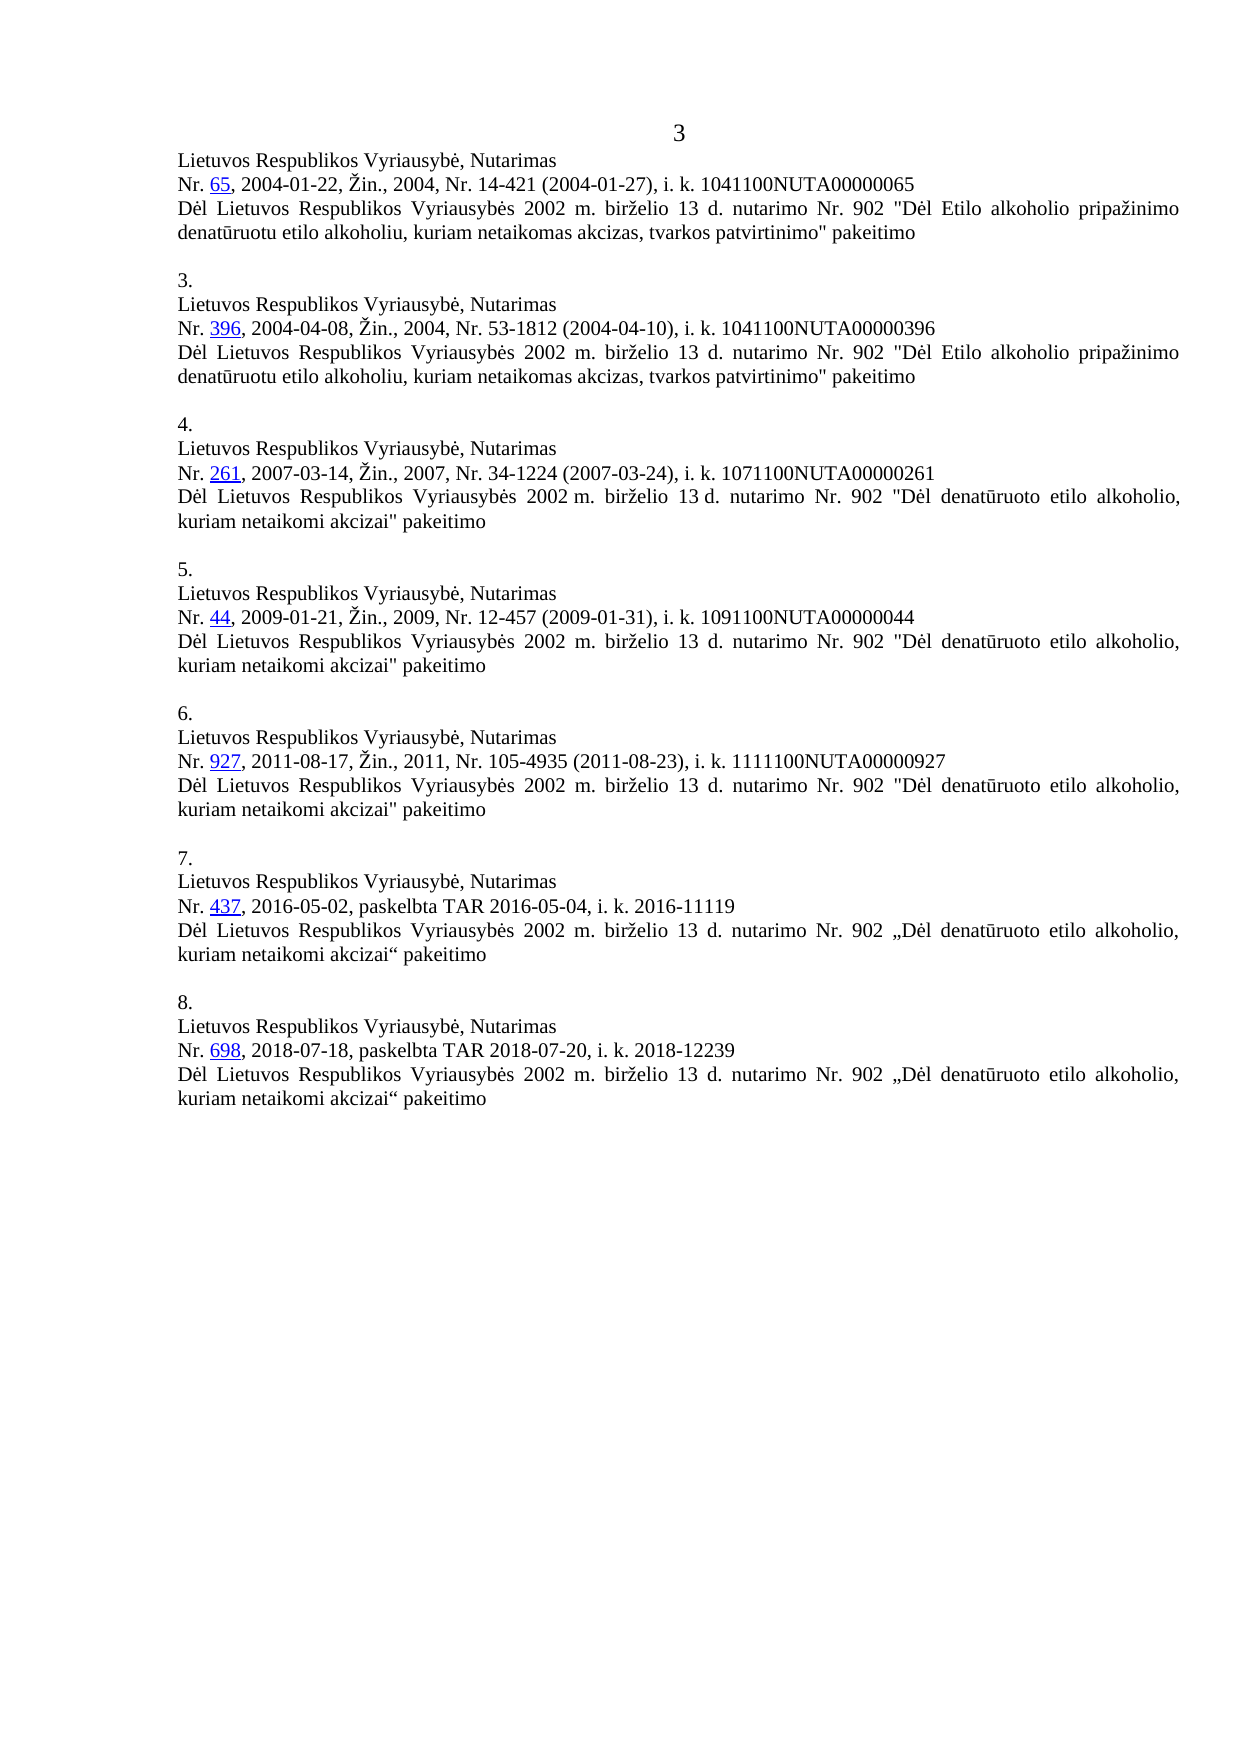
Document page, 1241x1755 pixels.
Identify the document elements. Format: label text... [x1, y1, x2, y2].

text Lietuvos Respublikos Vyriausybė, Nutarimas [177, 148, 1181, 172]
text Nr. 927, 2011-08-17, Žin., 2011, Nr. 105-4935 (2011-08-23), i. k. 1111100NUTA00000927 [177, 749, 1181, 773]
text Nr. 65, 2004-01-22, Žin., 2004, Nr. 14-421 (2004-01-27), i. k. 1041100NUTA00000065 [177, 172, 1181, 196]
text Nr. 44, 2009-01-21, Žin., 2009, Nr. 12-457 (2009-01-31), i. k. 1091100NUTA00000044 [177, 605, 1181, 629]
text Dėl Lietuvos Respublikos Vyriausybės 2002 m. birželio 13 d. nutarimo Nr. 902 „Dėl denatūruoto etilo alkoholio, kuriam netaikomi akcizai“ pakeitimo [177, 1062, 1181, 1110]
text Lietuvos Respublikos Vyriausybė, Nutarimas [177, 869, 1181, 893]
text Lietuvos Respublikos Vyriausybė, Nutarimas [177, 1014, 1181, 1038]
text Dėl Lietuvos Respublikos Vyriausybės 2002 m. birželio 13 d. nutarimo Nr. 902 „Dėl denatūruoto etilo alkoholio, kuriam netaikomi akcizai“ pakeitimo [177, 918, 1181, 966]
text Lietuvos Respublikos Vyriausybė, Nutarimas [177, 292, 1181, 316]
text Lietuvos Respublikos Vyriausybė, Nutarimas [177, 436, 1181, 460]
text 4. [177, 412, 1181, 436]
text Nr. 437, 2016-05-02, paskelbta TAR 2016-05-04, i. k. 2016-11119 [177, 893, 1181, 918]
text Dėl Lietuvos Respublikos Vyriausybės 2002 m. birželio 13 d. nutarimo Nr. 902 "Dėl denatūruoto etilo alkoholio, kuriam netaikomi akcizai" pakeitimo [177, 629, 1181, 677]
text Dėl Lietuvos Respublikos Vyriausybės 2002 m. birželio 13 d. nutarimo Nr. 902 "Dėl Etilo alkoholio pripažinimo denatūruotu etilo alkoholiu, kuriam netaikomas akcizas, tvarkos patvirtinimo" pakeitimo [177, 340, 1181, 388]
text 3. [177, 268, 1181, 292]
text Lietuvos Respublikos Vyriausybė, Nutarimas [177, 725, 1181, 749]
text 7. [177, 845, 1181, 869]
text Dėl Lietuvos Respublikos Vyriausybės 2002 m. birželio 13 d. nutarimo Nr. 902 "Dėl denatūruoto etilo alkoholio, kuriam netaikomi akcizai" pakeitimo [177, 773, 1181, 821]
text 5. [177, 557, 1181, 581]
text Nr. 698, 2018-07-18, paskelbta TAR 2018-07-20, i. k. 2018-12239 [177, 1038, 1181, 1062]
text Dėl Lietuvos Respublikos Vyriausybės 2002 m. birželio 13 d. nutarimo Nr. 902 "Dėl Etilo alkoholio pripažinimo denatūruotu etilo alkoholiu, kuriam netaikomas akcizas, tvarkos patvirtinimo" pakeitimo [177, 196, 1181, 244]
text 6. [177, 701, 1181, 725]
text Lietuvos Respublikos Vyriausybė, Nutarimas [177, 581, 1181, 605]
text Nr. 261, 2007-03-14, Žin., 2007, Nr. 34-1224 (2007-03-24), i. k. 1071100NUTA00000261 [177, 460, 1181, 484]
text Nr. 396, 2004-04-08, Žin., 2004, Nr. 53-1812 (2004-04-10), i. k. 1041100NUTA00000396 [177, 316, 1181, 340]
text Dėl Lietuvos Respublikos Vyriausybės 2002 m. birželio 13 d. nutarimo Nr. 902 "Dėl denatūruoto etilo alkoholio, kuriam netaikomi akcizai" pakeitimo [177, 484, 1181, 533]
text 8. [177, 990, 1181, 1014]
